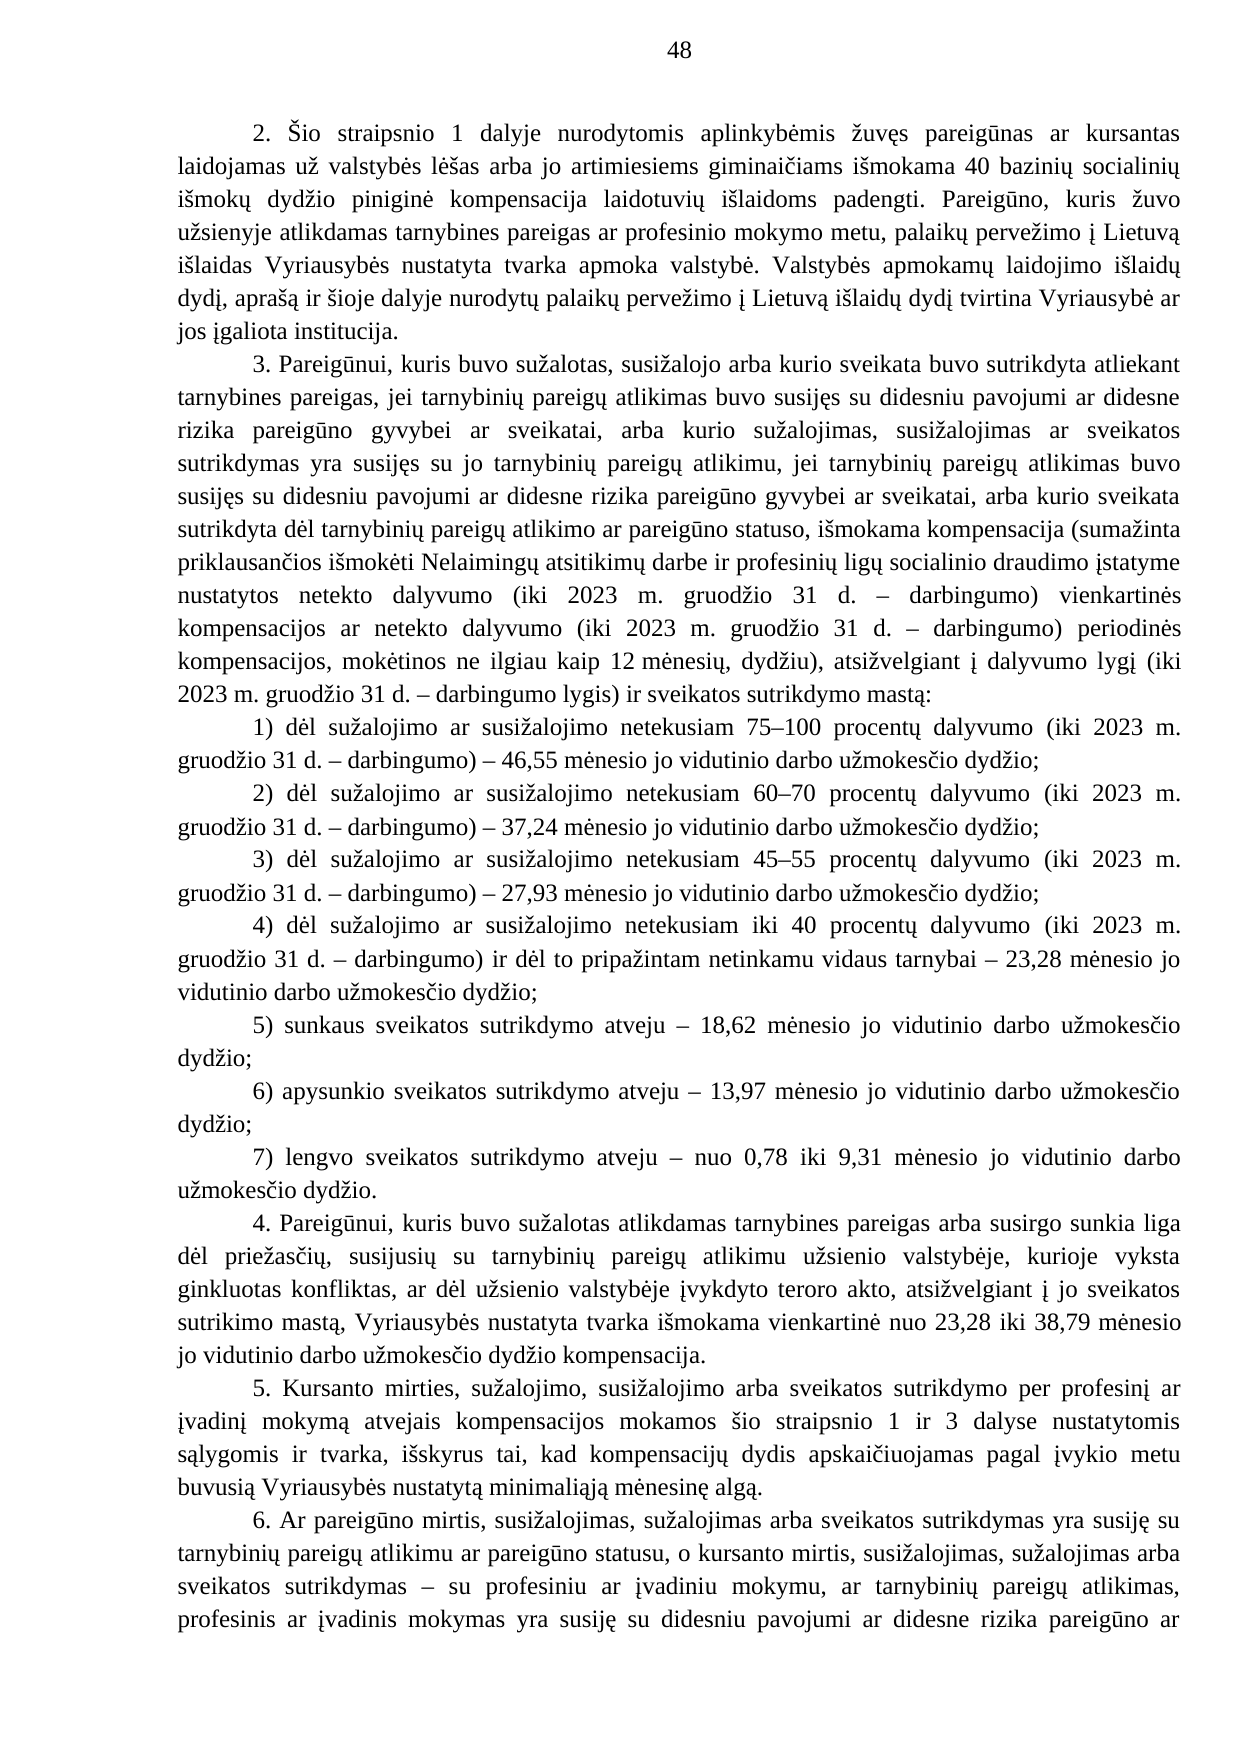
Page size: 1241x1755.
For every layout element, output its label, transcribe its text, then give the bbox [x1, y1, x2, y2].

text 6) apysunkio sveikatos sutrikdymo atveju – 13,97 mėnesio jo vidutinio darbo užmokesčio dydžio; [177, 1076, 1181, 1137]
text 1) dėl sužalojimo ar susižalojimo netekusiam 75–100 procentų dalyvumo (iki 2023 m. gruodžio 31 d. – darbingumo) – 46,55 mėnesio jo vidutinio darbo užmokesčio dydžio; [177, 712, 1181, 774]
text 2. Šio straipsnio 1 dalyje nurodytomis aplinkybėmis žuvęs pareigūnas ar kursantas laidojamas už valstybės lėšas arba jo artimiesiems giminaičiams išmokama 40 bazinių socialinių išmokų dydžio piniginė kompensacija laidotuvių išlaidoms padengti. Pareigūno, kuris žuvo užsienyje atlikdamas tarnybines pareigas ar profesinio mokymo metu, palaikų pervežimo į Lietuvą išlaidas Vyriausybės nustatyta tvarka apmoka valstybė. Valstybės apmokamų laidojimo išlaidų dydį, aprašą ir šioje dalyje nurodytų palaikų pervežimo į Lietuvą išlaidų dydį tvirtina Vyriausybė ar jos įgaliota institucija. [177, 118, 1181, 345]
text 5. Kursanto mirties, sužalojimo, susižalojimo arba sveikatos sutrikdymo per profesinį ar įvadinį mokymą atvejais kompensacijos mokamos šio straipsnio 1 ir 3 dalyse nustatytomis sąlygomis ir tvarka, išskyrus tai, kad kompensacijų dydis apskaičiuojamas pagal įvykio metu buvusią Vyriausybės nustatytą minimaliąją mėnesinę algą. [177, 1373, 1181, 1501]
text 3. Pareigūnui, kuris buvo sužalotas, susižalojo arba kurio sveikata buvo sutrikdyta atliekant tarnybines pareigas, jei tarnybinių pareigų atlikimas buvo susijęs su didesniu pavojumi ar didesne rizika pareigūno gyvybei ar sveikatai, arba kurio sužalojimas, susižalojimas ar sveikatos sutrikdymas yra susijęs su jo tarnybinių pareigų atlikimu, jei tarnybinių pareigų atlikimas buvo susijęs su didesniu pavojumi ar didesne rizika pareigūno gyvybei ar sveikatai, arba kurio sveikata sutrikdyta dėl tarnybinių pareigų atlikimo ar pareigūno statuso, išmokama kompensacija (sumažinta priklausančios išmokėti Nelaimingų atsitikimų darbe ir profesinių ligų socialinio draudimo įstatyme nustatytos netekto dalyvumo (iki 2023 m. gruodžio 31 d. – darbingumo) vienkartinės kompensacijos ar netekto dalyvumo (iki 2023 m. gruodžio 31 d. – darbingumo) periodinės kompensacijos, mokėtinos ne ilgiau kaip 12 mėnesių, dydžiu), atsižvelgiant į dalyvumo lygį (iki 2023 m. gruodžio 31 d. – darbingumo lygis) ir sveikatos sutrikdymo mastą: [177, 349, 1181, 708]
text 5) sunkaus sveikatos sutrikdymo atveju – 18,62 mėnesio jo vidutinio darbo užmokesčio dydžio; [177, 1010, 1181, 1071]
text 4) dėl sužalojimo ar susižalojimo netekusiam iki 40 procentų dalyvumo (iki 2023 m. gruodžio 31 d. – darbingumo) ir dėl to pripažintam netinkamu vidaus tarnybai – 23,28 mėnesio jo vidutinio darbo užmokesčio dydžio; [177, 911, 1181, 1005]
text 6. Ar pareigūno mirtis, susižalojimas, sužalojimas arba sveikatos sutrikdymas yra susiję su tarnybinių pareigų atlikimu ar pareigūno statusu, o kursanto mirtis, susižalojimas, sužalojimas arba sveikatos sutrikdymas – su profesiniu ar įvadiniu mokymu, ar tarnybinių pareigų atlikimas, profesinis ar įvadinis mokymas yra susiję su didesniu pavojumi ar didesne rizika pareigūno ar [177, 1505, 1181, 1633]
text 7) lengvo sveikatos sutrikdymo atveju – nuo 0,78 iki 9,31 mėnesio jo vidutinio darbo užmokesčio dydžio. [177, 1142, 1181, 1203]
text 4. Pareigūnui, kuris buvo sužalotas atlikdamas tarnybines pareigas arba susirgo sunkia liga dėl priežasčių, susijusių su tarnybinių pareigų atlikimu užsienio valstybėje, kurioje vyksta ginkluotas konfliktas, ar dėl užsienio valstybėje įvykdyto teroro akto, atsižvelgiant į jo sveikatos sutrikimo mastą, Vyriausybės nustatyta tvarka išmokama vienkartinė nuo 23,28 iki 38,79 mėnesio jo vidutinio darbo užmokesčio dydžio kompensacija. [177, 1208, 1181, 1369]
text 3) dėl sužalojimo ar susižalojimo netekusiam 45–55 procentų dalyvumo (iki 2023 m. gruodžio 31 d. – darbingumo) – 27,93 mėnesio jo vidutinio darbo užmokesčio dydžio; [177, 844, 1181, 906]
text 2) dėl sužalojimo ar susižalojimo netekusiam 60–70 procentų dalyvumo (iki 2023 m. gruodžio 31 d. – darbingumo) – 37,24 mėnesio jo vidutinio darbo užmokesčio dydžio; [177, 778, 1181, 840]
